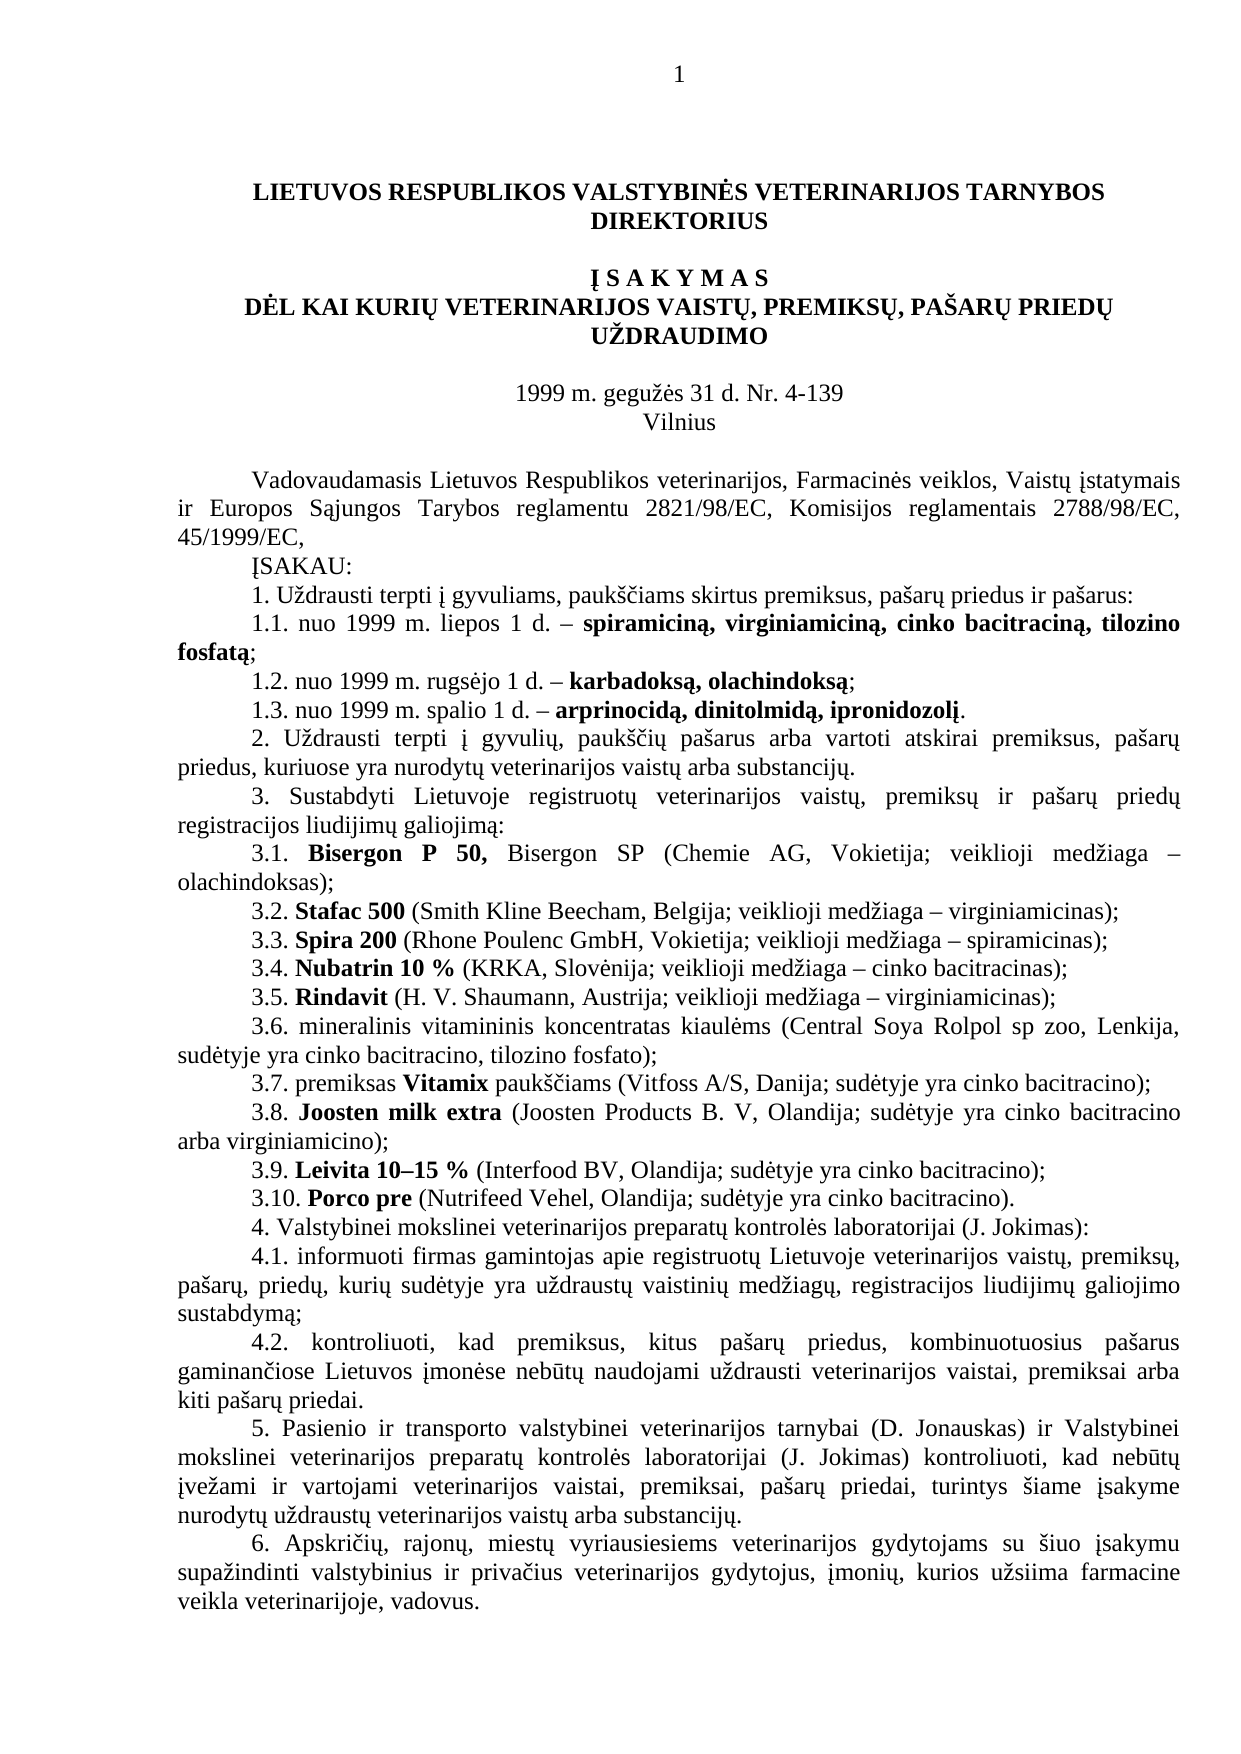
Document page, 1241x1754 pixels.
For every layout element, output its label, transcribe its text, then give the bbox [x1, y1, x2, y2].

text Vilnius [177, 407, 1181, 436]
text 1.3. nuo 1999 m. spalio 1 d. – arprinocidą, dinitolmidą, ipronidozolį. [177, 695, 1181, 723]
text 3. Sustabdyti Lietuvoje registruotų veterinarijos vaistų, premiksų ir pašarų priedų registracijos liudijimų galiojimą: [177, 781, 1181, 838]
text 3.5. Rindavit (H. V. Shaumann, Austrija; veiklioji medžiaga – virginiamicinas); [177, 982, 1181, 1011]
text 2. Uždrausti terpti į gyvulių, paukščių pašarus arba vartoti atskirai premiksus, pašarų priedus, kuriuose yra nurodytų veterinarijos vaistų arba substancijų. [177, 723, 1181, 781]
text 1. Uždrausti terpti į gyvuliams, paukščiams skirtus premiksus, pašarų priedus ir pašarus: [177, 580, 1181, 608]
text 6. Apskričių, rajonų, miestų vyriausiesiems veterinarijos gydytojams su šiuo įsakymu supažindinti valstybinius ir privačius veterinarijos gydytojus, įmonių, kurios užsiima farmacine veikla veterinarijoje, vadovus. [177, 1528, 1181, 1615]
text ĮSAKAU: [177, 551, 1181, 580]
text 3.7. premiksas Vitamix paukščiams (Vitfoss A/S, Danija; sudėtyje yra cinko bacitracino); [177, 1068, 1181, 1097]
text LIETUVOS RESPUBLIKOS VALSTYBINĖS VETERINARIJOS TARNYBOS DIREKTORIUS [177, 177, 1181, 235]
text 1.2. nuo 1999 m. rugsėjo 1 d. – karbadoksą, olachindoksą; [177, 666, 1181, 695]
text 3.8. Joosten milk extra (Joosten Products B. V, Olandija; sudėtyje yra cinko bacitracino arba virginiamicino); [177, 1097, 1181, 1155]
text 4.2. kontroliuoti, kad premiksus, kitus pašarų priedus, kombinuotuosius pašarus gaminančiose Lietuvos įmonėse nebūtų naudojami uždrausti veterinarijos vaistai, premiksai arba kiti pašarų priedai. [177, 1327, 1181, 1413]
text Į S A K Y M A S [177, 263, 1181, 292]
text 3.6. mineralinis vitamininis koncentratas kiaulėms (Central Soya Rolpol sp zoo, Lenkija, sudėtyje yra cinko bacitracino, tilozino fosfato); [177, 1011, 1181, 1068]
text 4. Valstybinei mokslinei veterinarijos preparatų kontrolės laboratorijai (J. Jokimas): [177, 1212, 1181, 1241]
text 3.3. Spira 200 (Rhone Poulenc GmbH, Vokietija; veiklioji medžiaga – spiramicinas); [177, 925, 1181, 953]
text DĖL KAI KURIŲ VETERINARIJOS VAISTŲ, PREMIKSŲ, PAŠARŲ PRIEDŲ UŽDRAUDIMO [177, 292, 1181, 350]
text 5. Pasienio ir transporto valstybinei veterinarijos tarnybai (D. Jonauskas) ir Valstybinei mokslinei veterinarijos preparatų kontrolės laboratorijai (J. Jokimas) kontroliuoti, kad nebūtų įvežami ir vartojami veterinarijos vaistai, premiksai, pašarų priedai, turintys šiame įsakyme nurodytų uždraustų veterinarijos vaistų arba substancijų. [177, 1413, 1181, 1528]
text 1.1. nuo 1999 m. liepos 1 d. – spiramiciną, virginiamiciną, cinko bacitraciną, tilozino fosfatą; [177, 608, 1181, 666]
text 3.9. Leivita 10–15 % (Interfood BV, Olandija; sudėtyje yra cinko bacitracino); [177, 1155, 1181, 1183]
text 3.1. Bisergon P 50, Bisergon SP (Chemie AG, Vokietija; veiklioji medžiaga – olachindoksas); [177, 838, 1181, 896]
text 3.2. Stafac 500 (Smith Kline Beecham, Belgija; veiklioji medžiaga – virginiamicinas); [177, 896, 1181, 925]
text 3.10. Porco pre (Nutrifeed Vehel, Olandija; sudėtyje yra cinko bacitracino). [177, 1183, 1181, 1212]
text Vadovaudamasis Lietuvos Respublikos veterinarijos, Farmacinės veiklos, Vaistų įstatymais ir Europos Sąjungos Tarybos reglamentu 2821/98/EC, Komisijos reglamentais 2788/98/EC, 45/1999/EC, [177, 465, 1181, 551]
text 3.4. Nubatrin 10 % (KRKA, Slovėnija; veiklioji medžiaga – cinko bacitracinas); [177, 953, 1181, 982]
text 4.1. informuoti firmas gamintojas apie registruotų Lietuvoje veterinarijos vaistų, premiksų, pašarų, priedų, kurių sudėtyje yra uždraustų vaistinių medžiagų, registracijos liudijimų galiojimo sustabdymą; [177, 1241, 1181, 1327]
text 1999 m. gegužės 31 d. Nr. 4-139 [177, 378, 1181, 407]
